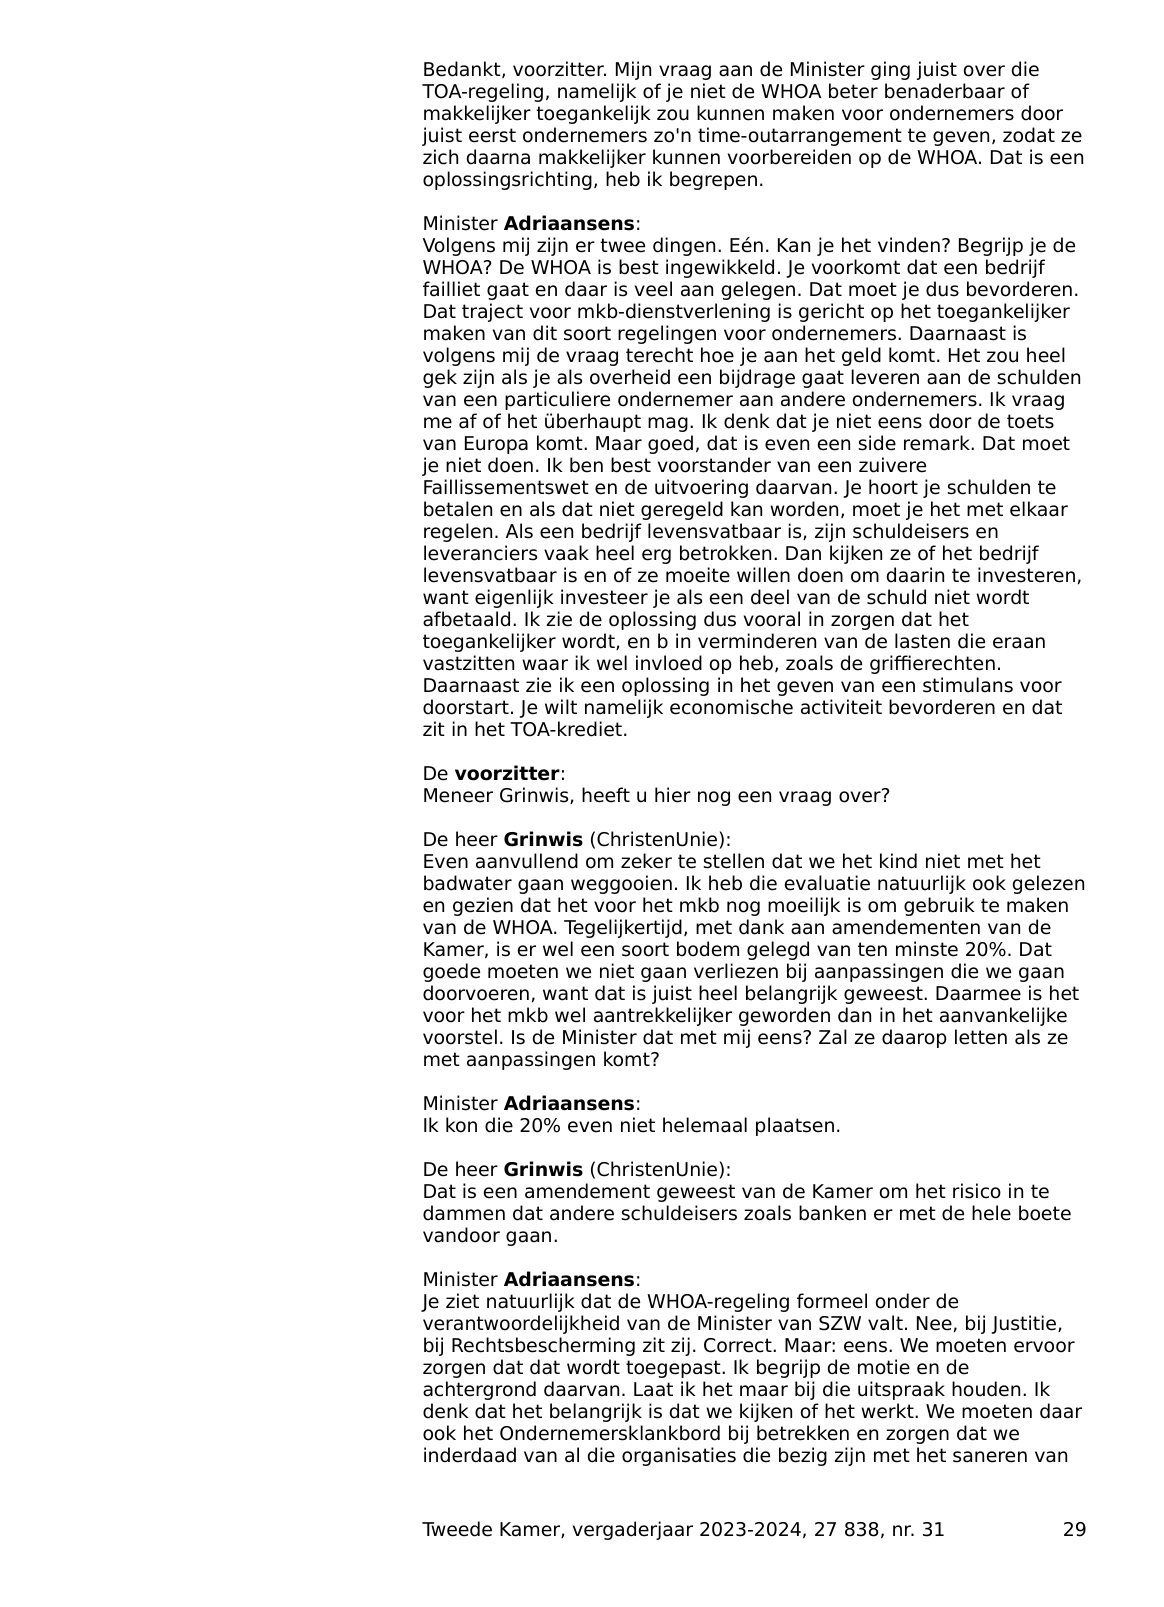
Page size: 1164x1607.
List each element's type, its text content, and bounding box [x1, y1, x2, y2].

text Dat is een amendement geweest van de Kamer om het risico in te dammen dat andere schuldeisers zoals banken er met de hele boete vandoor gaan. [422, 1181, 1087, 1247]
text Minister Adriaansens: [422, 213, 1087, 235]
text Meneer Grinwis, heeft u hier nog een vraag over? [422, 785, 1087, 807]
text Bedankt, voorzitter. Mijn vraag aan de Minister ging juist over die TOA-regeling, namelijk of je niet de WHOA beter benaderbaar of makkelijker toegankelijk zou kunnen maken voor ondernemers door juist eerst ondernemers zo'n time-outarrangement te geven, zodat ze zich daarna makkelijker kunnen voorbereiden op de WHOA. Dat is een oplossingsrichting, heb ik begrepen. [422, 59, 1087, 191]
text Je ziet natuurlijk dat de WHOA-regeling formeel onder de verantwoordelijkheid van de Minister van SZW valt. Nee, bij Justitie, bij Rechtsbescherming zit zij. Correct. Maar: eens. We moeten ervoor zorgen dat dat wordt toegepast. Ik begrijp de motie en de achtergrond daarvan. Laat ik het maar bij die uitspraak houden. Ik denk dat het belangrijk is dat we kijken of het werkt. We moeten daar ook het Ondernemersklankbord bij betrekken en zorgen dat we inderdaad van al die organisaties die bezig zijn met het saneren van [422, 1291, 1087, 1467]
text De voorzitter: [422, 763, 1087, 785]
text Minister Adriaansens: [422, 1093, 1087, 1115]
text De heer Grinwis (ChristenUnie): [422, 1159, 1087, 1181]
text Ik kon die 20% even niet helemaal plaatsen. [422, 1115, 1087, 1137]
text Even aanvullend om zeker te stellen dat we het kind niet met het badwater gaan weggooien. Ik heb die evaluatie natuurlijk ook gelezen en gezien dat het voor het mkb nog moeilijk is om gebruik te maken van de WHOA. Tegelijkertijd, met dank aan amendementen van de Kamer, is er wel een soort bodem gelegd van ten minste 20%. Dat goede moeten we niet gaan verliezen bij aanpassingen die we gaan doorvoeren, want dat is juist heel belangrijk geweest. Daarmee is het voor het mkb wel aantrekkelijker geworden dan in het aanvankelijke voorstel. Is de Minister dat met mij eens? Zal ze daarop letten als ze met aanpassingen komt? [422, 851, 1087, 1071]
text De heer Grinwis (ChristenUnie): [422, 829, 1087, 851]
text Volgens mij zijn er twee dingen. Eén. Kan je het vinden? Begrijp je de WHOA? De WHOA is best ingewikkeld. Je voorkomt dat een bedrijf failliet gaat en daar is veel aan gelegen. Dat moet je dus bevorderen. Dat traject voor mkb-dienstverlening is gericht op het toegankelijker maken van dit soort regelingen voor ondernemers. Daarnaast is volgens mij de vraag terecht hoe je aan het geld komt. Het zou heel gek zijn als je als overheid een bijdrage gaat leveren aan de schulden van een particuliere ondernemer aan andere ondernemers. Ik vraag me af of het überhaupt mag. Ik denk dat je niet eens door de toets van Europa komt. Maar goed, dat is even een side remark. Dat moet je niet doen. Ik ben best voorstander van een zuivere Faillissementswet en de uitvoering daarvan. Je hoort je schulden te betalen en als dat niet geregeld kan worden, moet je het met elkaar regelen. Als een bedrijf levensvatbaar is, zijn schuldeisers en leveranciers vaak heel erg betrokken. Dan kijken ze of het bedrijf levensvatbaar is en of ze moeite willen doen om daarin te investeren, want eigenlijk investeer je als een deel van de schuld niet wordt afbetaald. Ik zie de oplossing dus vooral in zorgen dat het toegankelijker wordt, en b in verminderen van de lasten die eraan vastzitten waar ik wel invloed op heb, zoals de griffierechten. Daarnaast zie ik een oplossing in het geven van een stimulans voor doorstart. Je wilt namelijk economische activiteit bevorderen en dat zit in het TOA-krediet. [422, 235, 1087, 741]
text Minister Adriaansens: [422, 1269, 1087, 1291]
